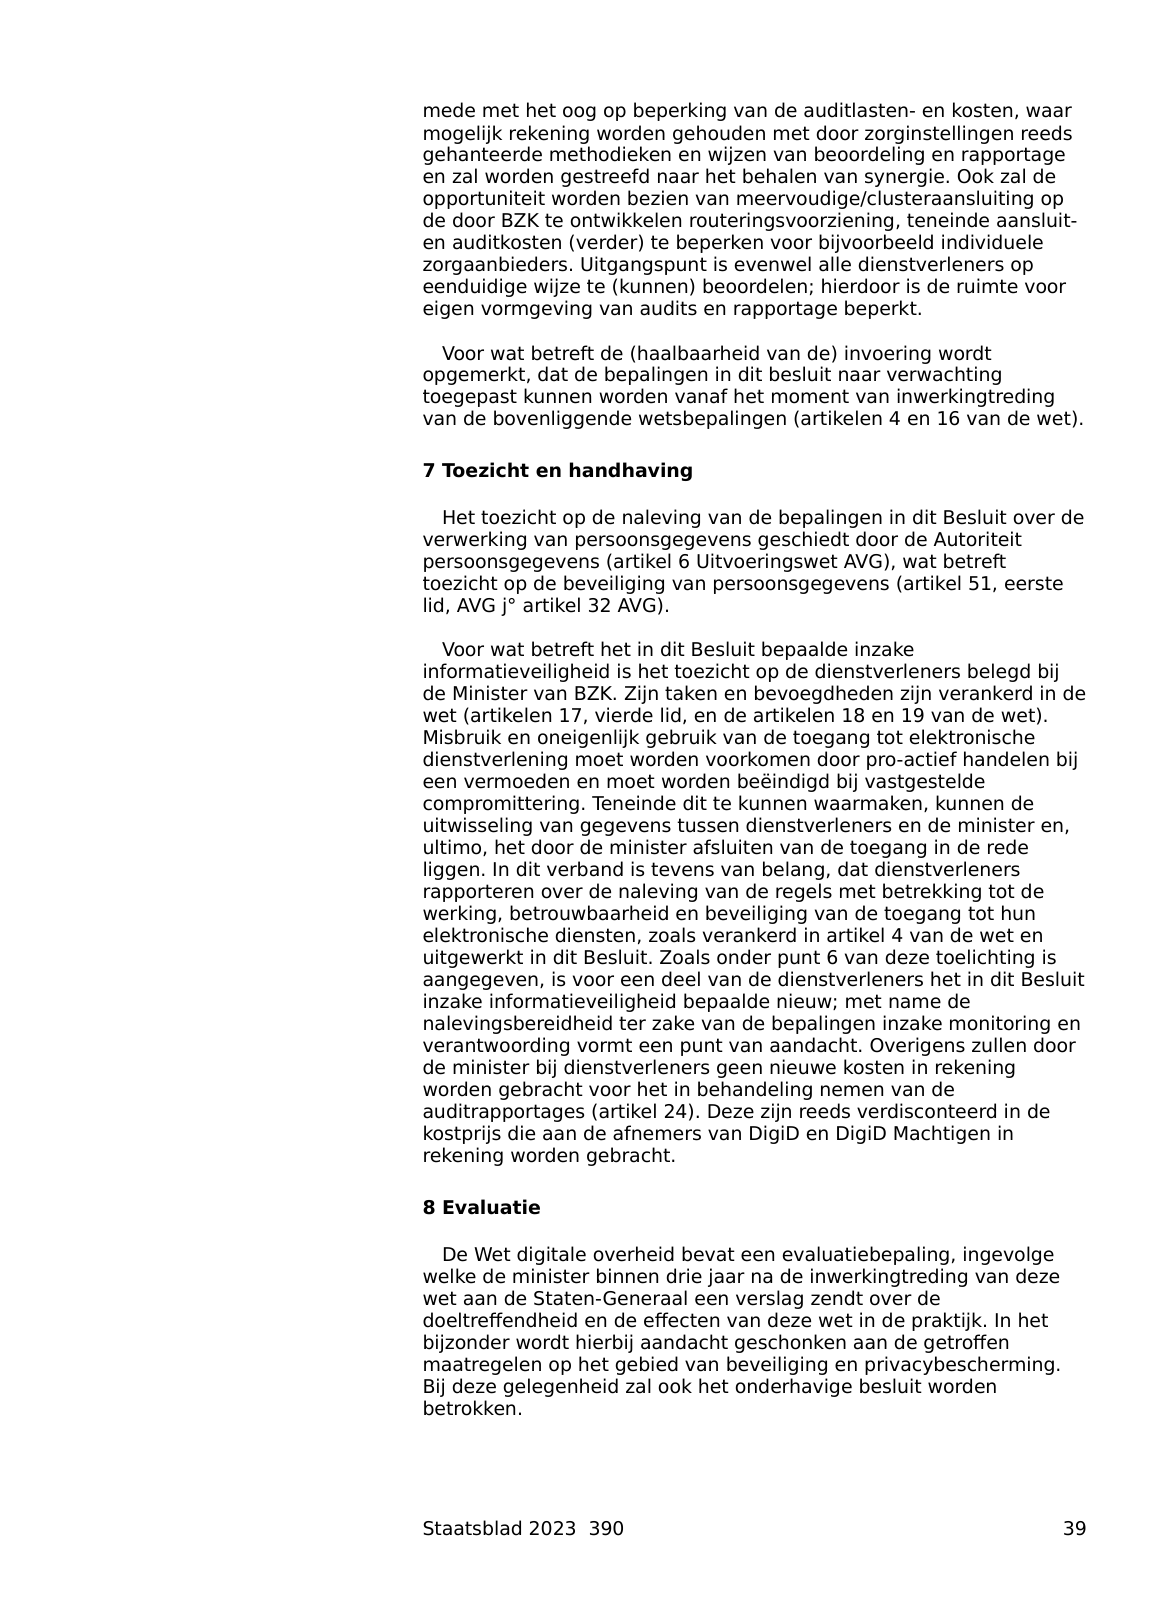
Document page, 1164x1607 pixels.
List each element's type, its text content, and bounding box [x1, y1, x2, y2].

text De Wet digitale overheid bevat een evaluatiebepaling, ingevolge welke de minister binnen drie jaar na de inwerkingtreding van deze wet aan de Staten-Generaal een verslag zendt over de doeltreffendheid en de effecten van deze wet in de praktijk. In het bijzonder wordt hierbij aandacht geschonken aan de getroffen maatregelen op het gebied van beveiliging en privacybescherming. Bij deze gelegenheid zal ook het onderhavige besluit worden betrokken. [422, 1244, 1087, 1420]
text Voor wat betreft het in dit Besluit bepaalde inzake informatieveiligheid is het toezicht op de dienstverleners belegd bij de Minister van BZK. Zijn taken en bevoegdheden zijn verankerd in de wet (artikelen 17, vierde lid, en de artikelen 18 en 19 van de wet). Misbruik en oneigenlijk gebruik van de toegang tot elektronische dienstverlening moet worden voorkomen door pro-actief handelen bij een vermoeden en moet worden beëindigd bij vastgestelde compromittering. Teneinde dit te kunnen waarmaken, kunnen de uitwisseling van gegevens tussen dienstverleners en de minister en, ultimo, het door de minister afsluiten van de toegang in de rede liggen. In dit verband is tevens van belang, dat dienstverleners rapporteren over de naleving van de regels met betrekking tot de werking, betrouwbaarheid en beveiliging van de toegang tot hun elektronische diensten, zoals verankerd in artikel 4 van de wet en uitgewerkt in dit Besluit. Zoals onder punt 6 van deze toelichting is aangegeven, is voor een deel van de dienstverleners het in dit Besluit inzake informatieveiligheid bepaalde nieuw; met name de nalevingsbereidheid ter zake van de bepalingen inzake monitoring en verantwoording vormt een punt van aandacht. Overigens zullen door de minister bij dienstverleners geen nieuwe kosten in rekening worden gebracht voor het in behandeling nemen van de auditrapportages (artikel 24). Deze zijn reeds verdisconteerd in de kostprijs die aan de afnemers van DigiD en DigiD Machtigen in rekening worden gebracht. [422, 639, 1087, 1167]
text Het toezicht op de naleving van de bepalingen in dit Besluit over de verwerking van persoonsgegevens geschiedt door de Autoriteit persoonsgegevens (artikel 6 Uitvoeringswet AVG), wat betreft toezicht op de beveiliging van persoonsgegevens (artikel 51, eerste lid, AVG j° artikel 32 AVG). [422, 507, 1087, 617]
subtitle 7 Toezicht en handhaving [422, 460, 1087, 482]
text mede met het oog op beperking van de auditlasten- en kosten, waar mogelijk rekening worden gehouden met door zorginstellingen reeds gehanteerde methodieken en wijzen van beoordeling en rapportage en zal worden gestreefd naar het behalen van synergie. Ook zal de opportuniteit worden bezien van meervoudige/clusteraansluiting op de door BZK te ontwikkelen routeringsvoorziening, teneinde aansluit- en auditkosten (verder) te beperken voor bijvoorbeeld individuele zorgaanbieders. Uitgangspunt is evenwel alle dienstverleners op eenduidige wijze te (kunnen) beoordelen; hierdoor is de ruimte voor eigen vormgeving van audits en rapportage beperkt. [422, 100, 1087, 320]
text Voor wat betreft de (haalbaarheid van de) invoering wordt opgemerkt, dat de bepalingen in dit besluit naar verwachting toegepast kunnen worden vanaf het moment van inwerkingtreding van de bovenliggende wetsbepalingen (artikelen 4 en 16 van de wet). [422, 342, 1087, 430]
subtitle 8 Evaluatie [422, 1197, 1087, 1219]
